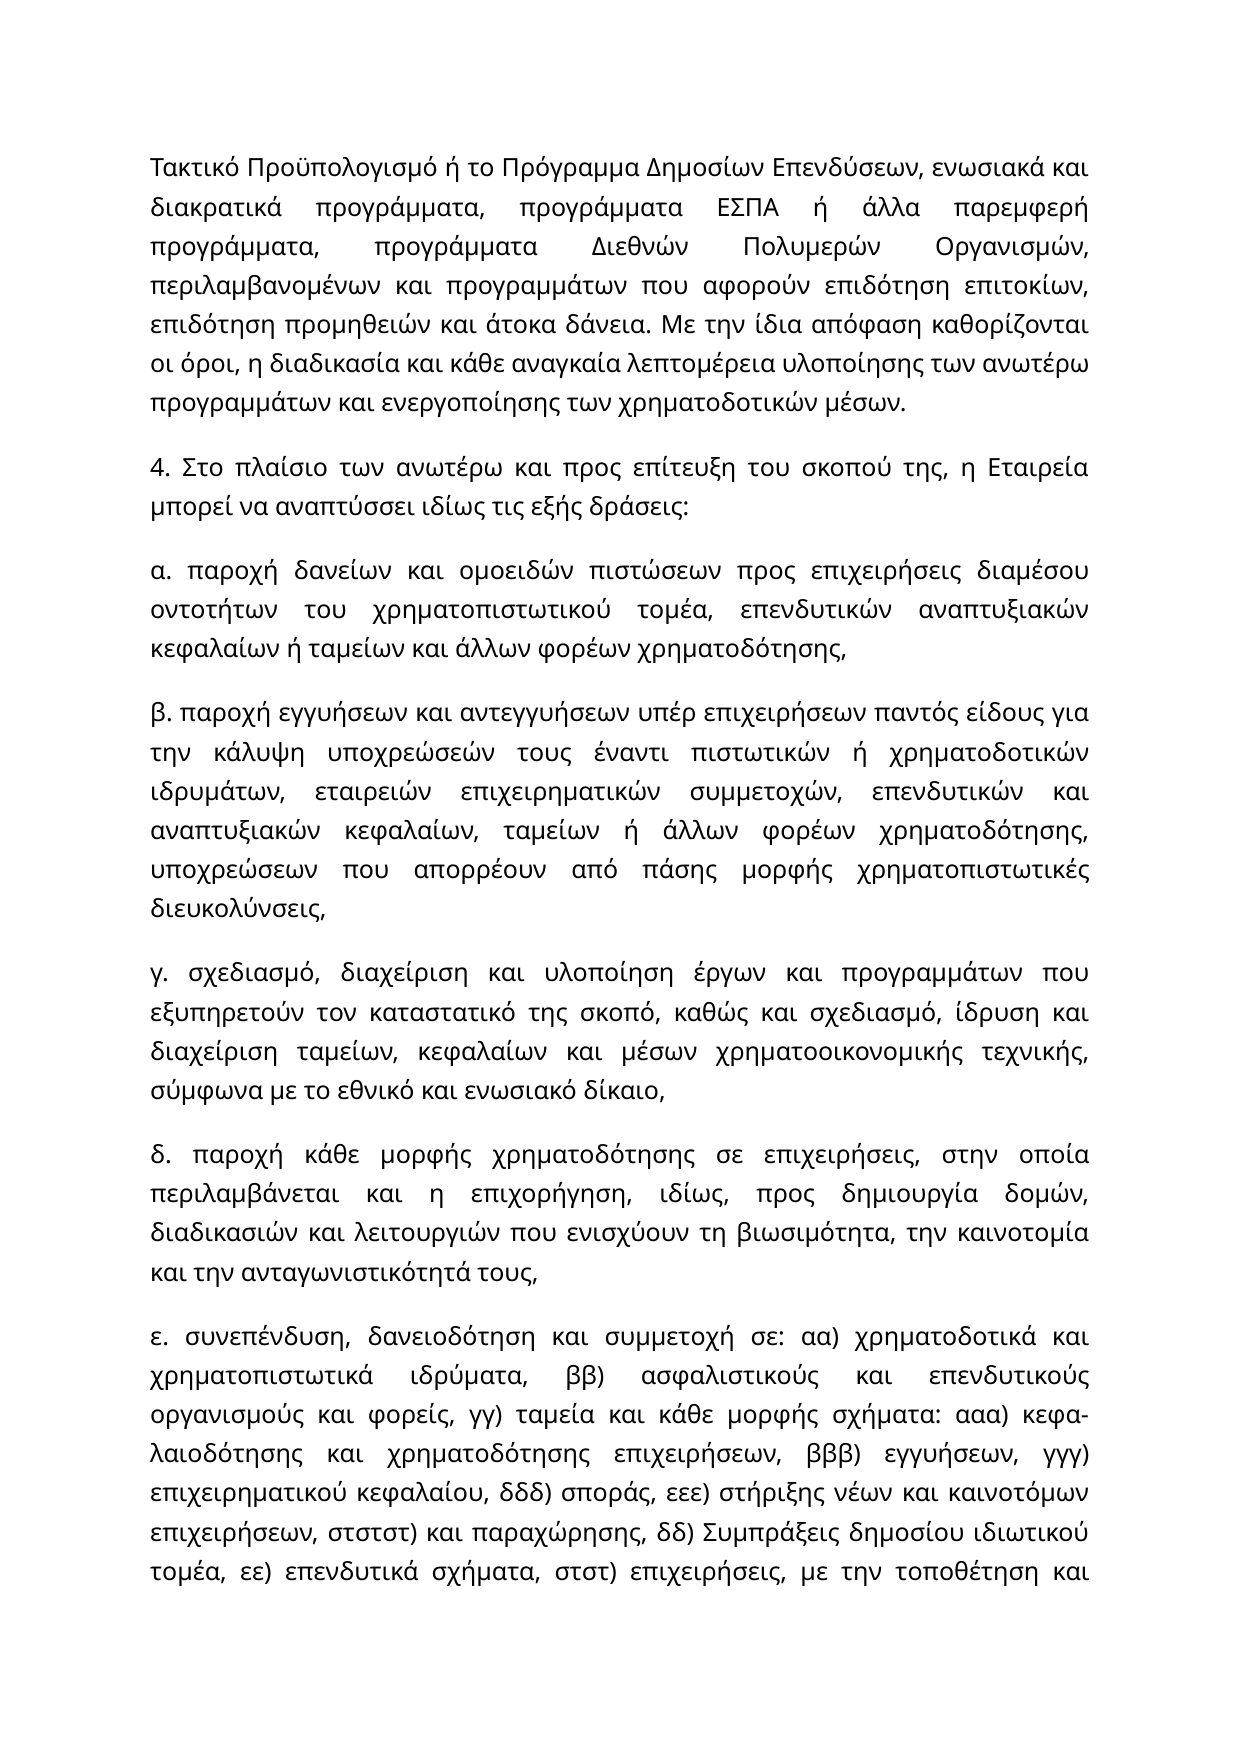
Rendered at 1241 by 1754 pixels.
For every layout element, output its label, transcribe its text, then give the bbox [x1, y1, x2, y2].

text 4. Στο πλαίσιο των ανωτέρω και προς επίτευξη του σκοπού της, η Εταιρεία μπορεί να αναπτύσσει ιδίως τις εξής δράσεις: [150, 449, 1090, 522]
text α. παροχή δανείων και ομοειδών πιστώσεων προς επιχειρήσεις διαμέσου οντοτήτων του χρηματοπιστωτικού τομέα, επενδυτικών αναπτυξιακών κεφαλαίων ή ταμείων και άλλων φορέων χρηματοδότησης, [150, 552, 1090, 665]
text Τακτικό Προϋπολογισμό ή το Πρόγραμμα Δημοσίων Επενδύσεων, ενωσιακά και διακρατικά προγράμματα, προγράμματα ΕΣΠΑ ή άλλα παρεμφερή προγράμματα, προγράμματα Διεθνών Πολυμερών Οργανισμών, περιλαμβανομένων και προγραμμάτων που αφορούν επιδότηση επιτοκίων, επιδότηση προμηθειών και άτοκα δάνεια. Με την ίδια απόφαση καθορίζονται οι όροι, η διαδικασία και κάθε αναγκαία λεπτομέρεια υλοποίησης των ανωτέρω προγραμμάτων και ενεργοποίησης των χρηματοδοτικών μέσων. [150, 150, 1090, 419]
text γ. σχεδιασμό, διαχείριση και υλοποίηση έργων και προγραμμάτων που εξυπηρετούν τον καταστατικό της σκοπό, καθώς και σχεδιασμό, ίδρυση και διαχείριση ταμείων, κεφαλαίων και μέσων χρηματοοικονομικής τεχνικής, σύμφωνα με το εθνικό και ενωσιακό δίκαιο, [150, 955, 1090, 1107]
text ε. συνεπένδυση, δανειοδότηση και συμμετοχή σε: αα) χρηματοδοτικά και χρηματοπιστωτικά ιδρύματα, ββ) ασφαλιστικούς και επενδυτικούς οργανισμούς και φορείς, γγ) ταμεία και κάθε μορφής σχήματα: ααα) κεφα- λαιοδότησης και χρηματοδότησης επιχειρήσεων, βββ) εγγυήσεων, γγγ) επιχειρηματικού κεφαλαίου, δδδ) σποράς, εεε) στήριξης νέων και καινοτόμων επιχειρήσεων, στστστ) και παραχώρησης, δδ) Συμπράξεις δημοσίου ιδιωτικού τομέα, εε) επενδυτικά σχήματα, στστ) επιχειρήσεις, με την τοποθέτηση και [150, 1318, 1090, 1587]
text δ. παροχή κάθε μορφής χρηματοδότησης σε επιχειρήσεις, στην οποία περιλαμβάνεται και η επιχορήγηση, ιδίως, προς δημιουργία δομών, διαδικασιών και λειτουργιών που ενισχύουν τη βιωσιμότητα, την καινοτομία και την ανταγωνιστικότητά τους, [150, 1137, 1090, 1288]
text β. παροχή εγγυήσεων και αντεγγυήσεων υπέρ επιχειρήσεων παντός είδους για την κάλυψη υποχρεώσεών τους έναντι πιστωτικών ή χρηματοδοτικών ιδρυμάτων, εταιρειών επιχειρηματικών συμμετοχών, επενδυτικών και αναπτυξιακών κεφαλαίων, ταμείων ή άλλων φορέων χρηματοδότησης, υποχρεώσεων που απορρέουν από πάσης μορφής χρηματοπιστωτικές διευκολύνσεις, [150, 695, 1090, 925]
